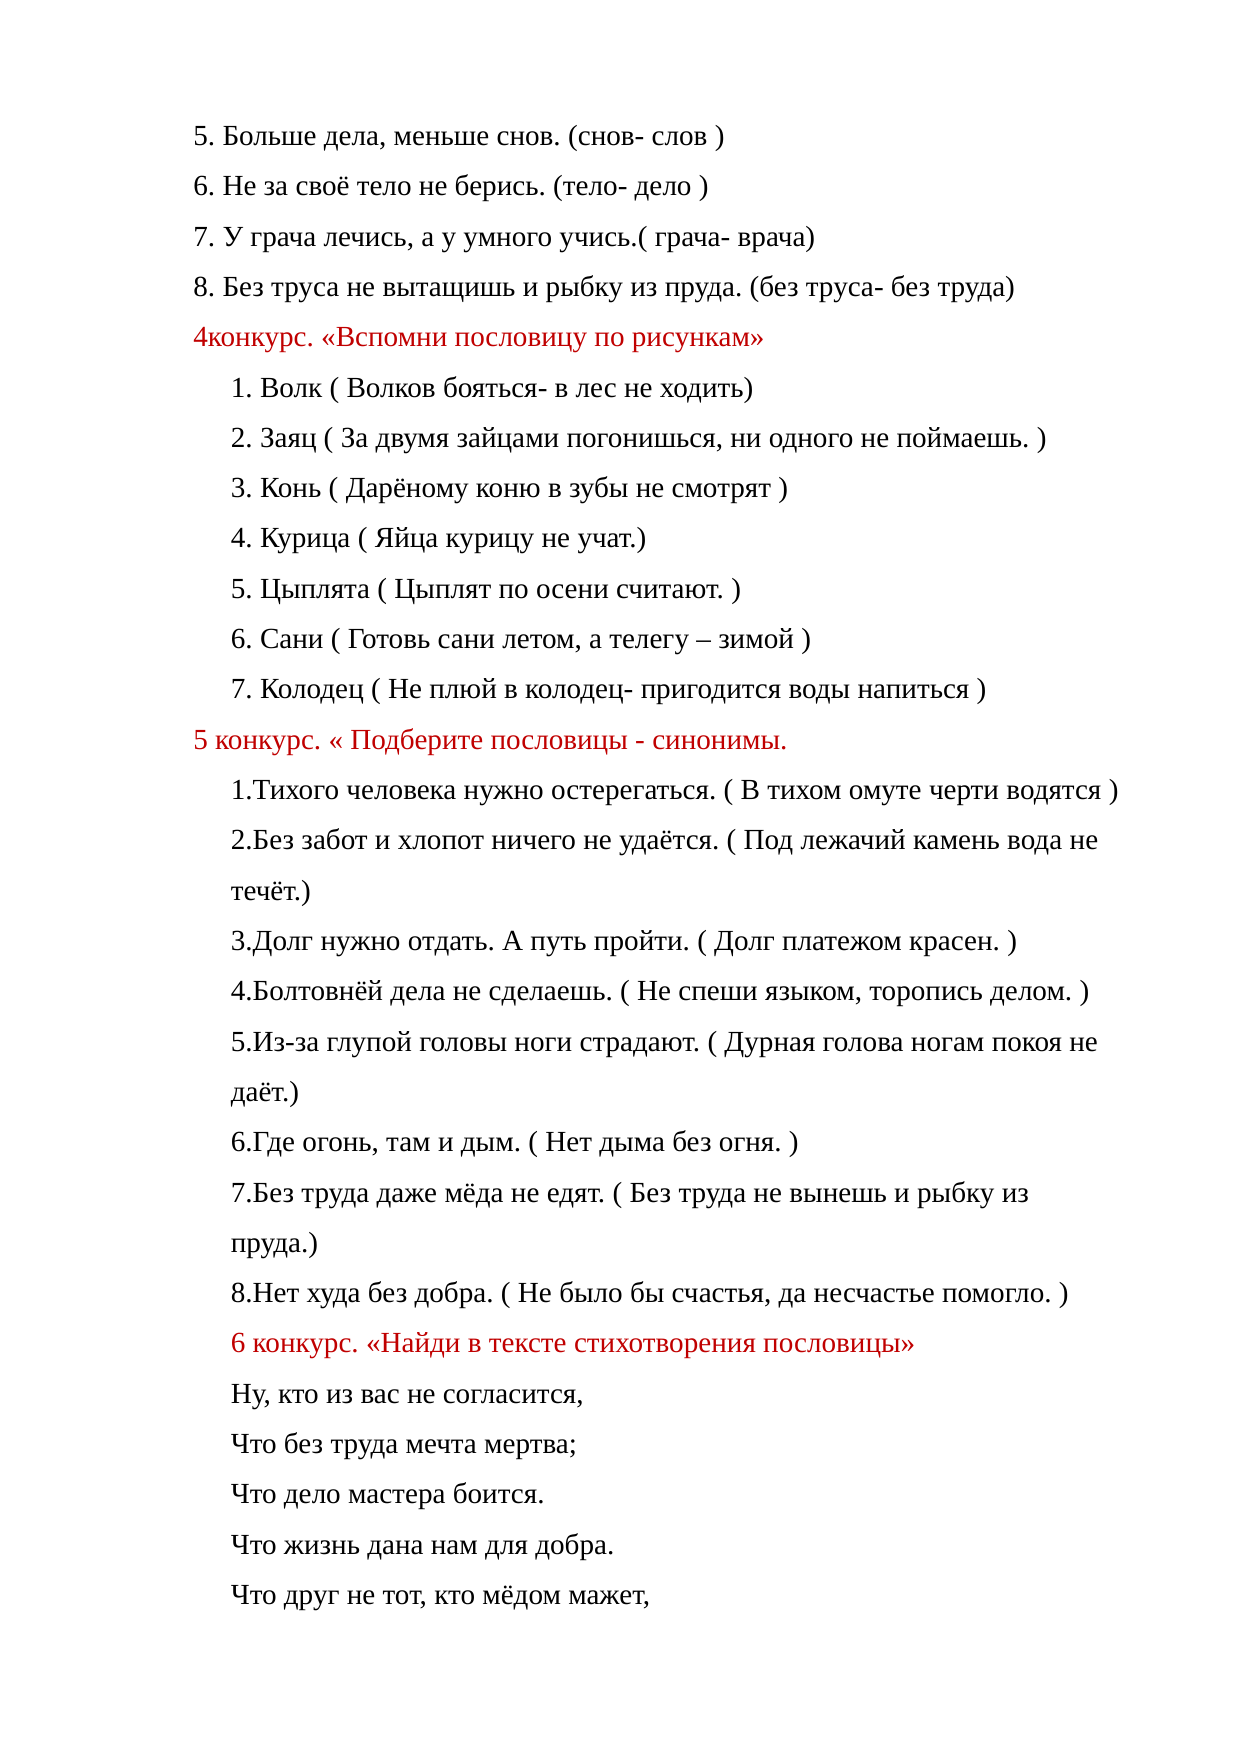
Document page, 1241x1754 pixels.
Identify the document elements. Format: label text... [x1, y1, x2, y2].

list У грача лечись, а у умного учись.( грача- врача) [193, 219, 1122, 252]
list Волк ( Волков бояться- в лес не ходить) [231, 370, 1122, 403]
list Тихого человека нужно остерегаться. ( В тихом омуте черти водятся ) [231, 772, 1122, 806]
text 5 конкурс. « Подберите пословицы - синонимы. [193, 722, 1122, 755]
list Заяц ( За двумя зайцами погонишься, ни одного не поймаешь. ) [231, 420, 1122, 453]
text Что без труда мечта мертва; [231, 1426, 1122, 1460]
list Долг нужно отдать. А путь пройти. ( Долг платежом красен. ) [231, 923, 1122, 957]
text Что дело мастера боится. [231, 1477, 1122, 1510]
list Без забот и хлопот ничего не удаётся. ( Под лежачий камень вода не течёт.) [231, 822, 1122, 906]
list Колодец ( Не плюй в колодец- пригодится воды напиться ) [231, 672, 1122, 705]
list Курица ( Яйца курицу не учат.) [231, 521, 1122, 554]
list Цыплята ( Цыплят по осени считают. ) [231, 571, 1122, 604]
list Конь ( Дарёному коню в зубы не смотрят ) [231, 470, 1122, 504]
list Сани ( Готовь сани летом, а телегу – зимой ) [231, 621, 1122, 655]
list Без труда даже мёда не едят. ( Без труда не вынешь и рыбку из пруда.) [231, 1175, 1122, 1258]
list Из-за глупой головы ноги страдают. ( Дурная голова ногам покоя не даёт.) [231, 1024, 1122, 1108]
list Болтовнёй дела не сделаешь. ( Не спеши языком, торопись делом. ) [231, 973, 1122, 1007]
text 4конкурс. «Вспомни пословицу по рисункам» [193, 319, 1122, 353]
list Нет худа без добра. ( Не было бы счастья, да несчастье помогло. ) [231, 1275, 1122, 1309]
list Где огонь, там и дым. ( Нет дыма без огня. ) [231, 1124, 1122, 1158]
text 6 конкурс. «Найди в тексте стихотворения пословицы» [231, 1326, 1122, 1359]
list Не за своё тело не берись. (тело- дело ) [193, 168, 1122, 202]
text Ну, кто из вас не согласится, [231, 1376, 1122, 1409]
list Без труса не вытащишь и рыбку из пруда. (без труса- без труда) [193, 269, 1122, 303]
list Больше дела, меньше снов. (снов- слов ) [193, 118, 1122, 152]
text Что друг не тот, кто мёдом мажет, [231, 1577, 1122, 1611]
text Что жизнь дана нам для добра. [231, 1527, 1122, 1560]
